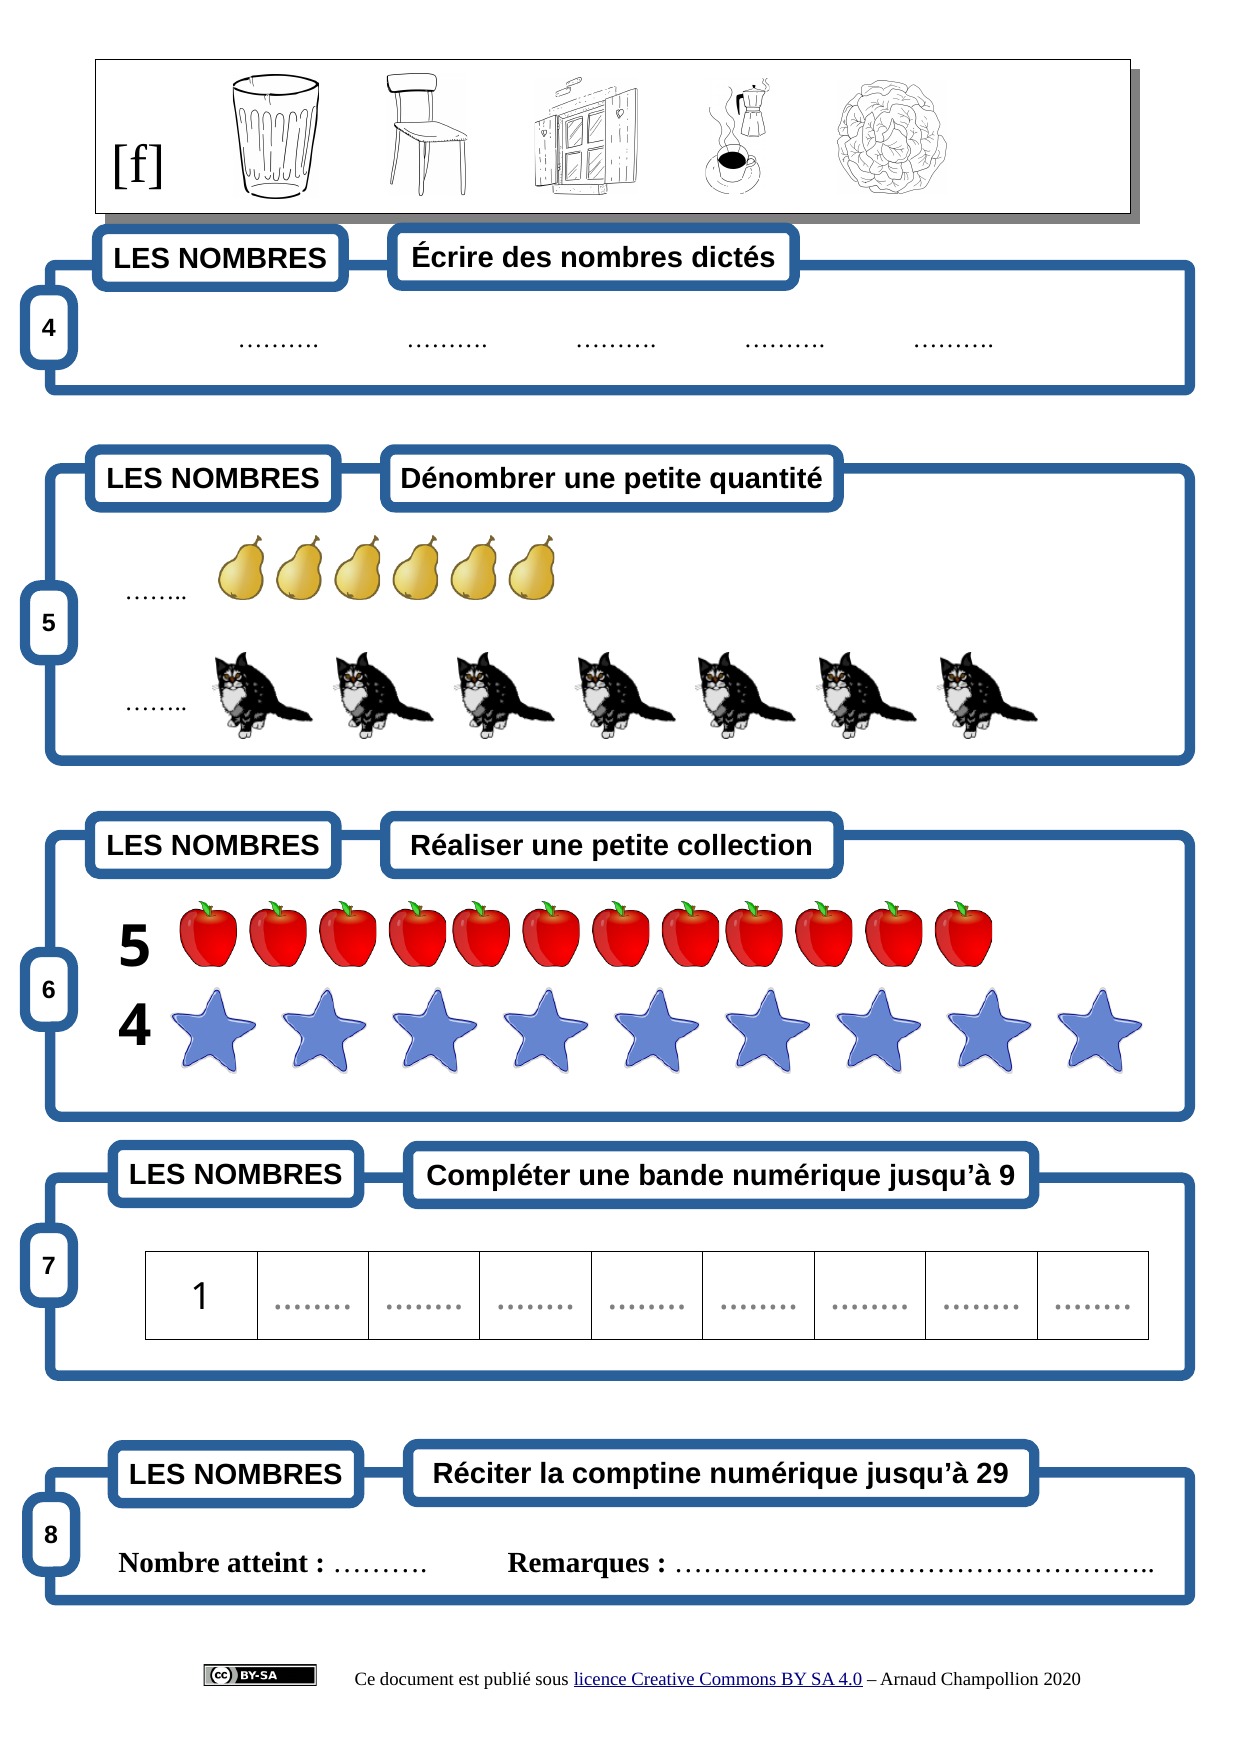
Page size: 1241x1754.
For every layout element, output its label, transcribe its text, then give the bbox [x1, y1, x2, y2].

picture [592, 901, 650, 967]
picture [795, 901, 853, 967]
picture [946, 987, 1032, 1074]
text [f] [96, 60, 1129, 213]
picture [218, 535, 264, 600]
text 4 [118, 983, 1175, 1073]
text [556, 653, 574, 739]
picture [705, 78, 770, 194]
picture [388, 901, 447, 967]
picture [724, 987, 811, 1074]
picture [1056, 987, 1143, 1074]
picture [934, 901, 993, 967]
picture [450, 535, 497, 600]
picture [534, 77, 638, 195]
text Nombre atteint : ………. Remarques : ………………………………………….. [118, 1546, 1175, 1579]
picture [661, 901, 720, 967]
picture [452, 901, 510, 967]
picture [522, 901, 580, 967]
picture [203, 1664, 317, 1686]
picture [170, 987, 257, 1074]
picture [508, 535, 555, 600]
picture [392, 535, 439, 600]
text ………. ………. ………. ………. ………. [118, 324, 1175, 353]
text [435, 653, 453, 739]
picture [837, 80, 947, 194]
table_header …….. [703, 1252, 814, 1339]
picture [694, 652, 797, 739]
table_header …….. [480, 1252, 591, 1339]
picture [211, 652, 314, 739]
picture [276, 535, 322, 600]
picture [179, 901, 237, 967]
picture [281, 987, 367, 1074]
picture [249, 901, 307, 967]
picture [725, 901, 783, 967]
picture [334, 535, 381, 600]
picture [835, 987, 922, 1074]
text [918, 653, 936, 739]
table_header …….. [926, 1252, 1037, 1339]
text …….. [118, 653, 211, 739]
picture [936, 652, 1039, 739]
table_header 1 [146, 1252, 257, 1339]
text [677, 653, 694, 739]
table_header …….. [369, 1252, 479, 1339]
table_header …….. [815, 1252, 925, 1339]
picture [319, 901, 377, 967]
text …….. [118, 535, 1175, 605]
picture [453, 652, 556, 739]
picture [865, 901, 923, 967]
picture [232, 74, 319, 199]
picture [815, 652, 918, 739]
table_header …….. [592, 1252, 702, 1339]
picture [332, 652, 435, 739]
table_header …….. [258, 1252, 368, 1339]
picture [386, 73, 468, 196]
text [1039, 653, 1175, 739]
text [314, 653, 332, 739]
text 5 [118, 902, 1175, 983]
picture [574, 652, 677, 739]
picture [391, 987, 478, 1074]
table_header …….. [1038, 1252, 1148, 1339]
text [797, 653, 815, 739]
picture [613, 987, 700, 1074]
picture [502, 987, 589, 1074]
